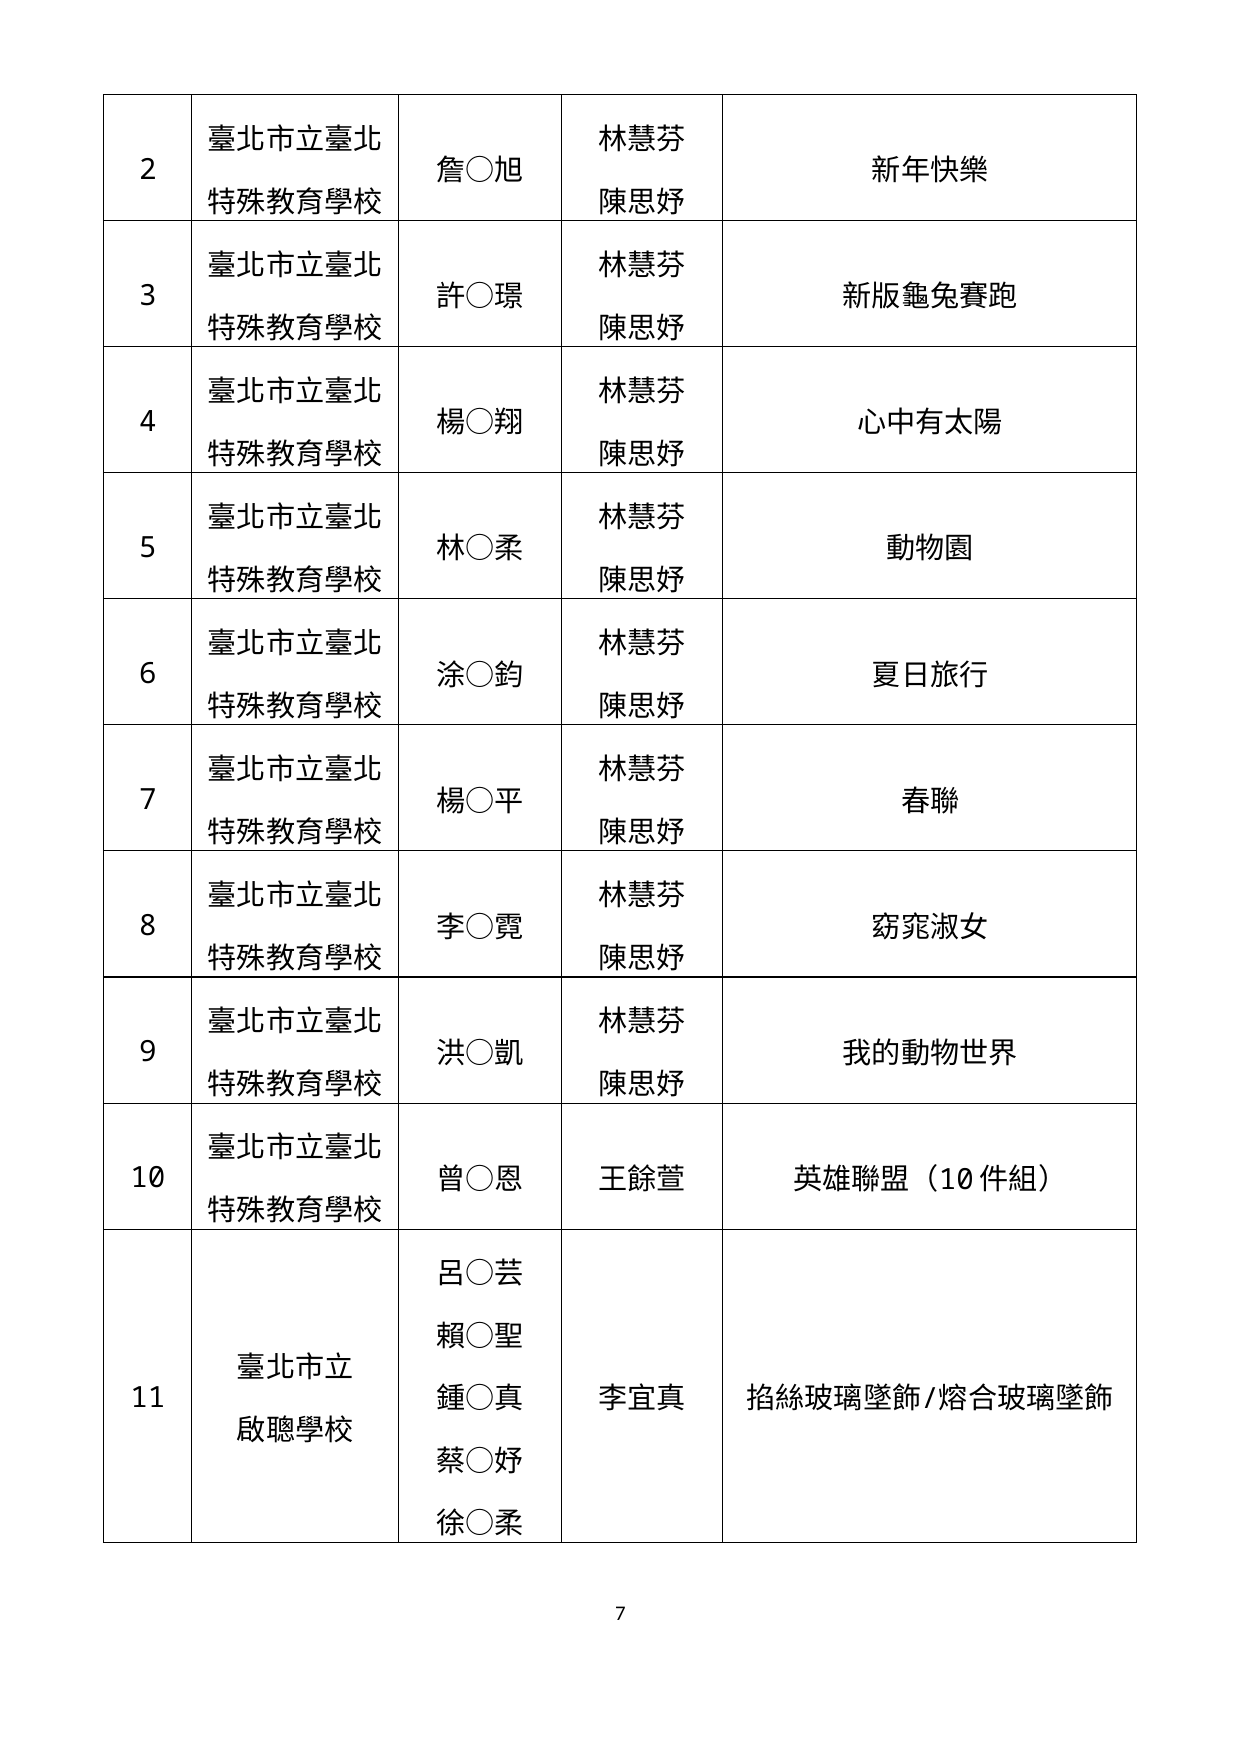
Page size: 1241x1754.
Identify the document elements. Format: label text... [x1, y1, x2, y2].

table_cell 我的動物世界 [723, 978, 1136, 1102]
table_cell 林慧芬 陳思妤 [562, 473, 722, 598]
table_cell 林○柔 [399, 473, 561, 598]
table_cell 夏日旅行 [723, 599, 1136, 724]
table_cell 林慧芬 陳思妤 [562, 221, 722, 346]
table_cell 臺北市立臺北特殊教育學校 [192, 599, 398, 724]
table_cell 林慧芬 陳思妤 [562, 347, 722, 472]
table_cell 李宜真 [562, 1230, 722, 1542]
table_cell 臺北市立 啟聰學校 [192, 1230, 398, 1542]
table_cell 春聯 [723, 725, 1136, 850]
table_cell 呂○芸 賴○聖 鍾○真 蔡○妤 徐○柔 [399, 1230, 561, 1542]
table_cell 動物園 [723, 473, 1136, 598]
table_cell 3 [104, 221, 191, 346]
table_cell 窈窕淑女 [723, 851, 1136, 976]
table_cell 洪○凱 [399, 978, 561, 1102]
table_cell 王餘萱 [562, 1104, 722, 1228]
table_cell 新版龜兔賽跑 [723, 221, 1136, 346]
table_cell 詹○旭 [399, 95, 561, 220]
table_cell 林慧芬 陳思妤 [562, 851, 722, 976]
table_cell 4 [104, 347, 191, 472]
table_cell 2 [104, 95, 191, 220]
table_cell 臺北市立臺北特殊教育學校 [192, 978, 398, 1102]
table_cell 臺北市立臺北特殊教育學校 [192, 1104, 398, 1228]
table_cell 心中有太陽 [723, 347, 1136, 472]
table_cell 臺北市立臺北特殊教育學校 [192, 473, 398, 598]
table_cell 英雄聯盟（10件組） [723, 1104, 1136, 1228]
table_cell 10 [104, 1104, 191, 1228]
table_cell 林慧芬 陳思妤 [562, 95, 722, 220]
table_cell 林慧芬 陳思妤 [562, 599, 722, 724]
table_cell 涂○鈞 [399, 599, 561, 724]
table_cell 新年快樂 [723, 95, 1136, 220]
table_cell 許○璟 [399, 221, 561, 346]
table_cell 林慧芬 陳思妤 [562, 978, 722, 1102]
table_cell 11 [104, 1230, 191, 1542]
table_cell 5 [104, 473, 191, 598]
table_cell 李○霓 [399, 851, 561, 976]
table_cell 臺北市立臺北特殊教育學校 [192, 725, 398, 850]
table_cell 8 [104, 851, 191, 976]
table_cell 臺北市立臺北特殊教育學校 [192, 95, 398, 220]
table_cell 臺北市立臺北特殊教育學校 [192, 851, 398, 976]
table_cell 曾○恩 [399, 1104, 561, 1228]
table_cell 楊○平 [399, 725, 561, 850]
table_cell 9 [104, 978, 191, 1102]
table_cell 楊○翔 [399, 347, 561, 472]
table_cell 臺北市立臺北特殊教育學校 [192, 221, 398, 346]
table_cell 6 [104, 599, 191, 724]
table_cell 7 [104, 725, 191, 850]
table_cell 掐絲玻璃墜飾/熔合玻璃墜飾 [723, 1230, 1136, 1542]
table_cell 林慧芬 陳思妤 [562, 725, 722, 850]
table_cell 臺北市立臺北特殊教育學校 [192, 347, 398, 472]
